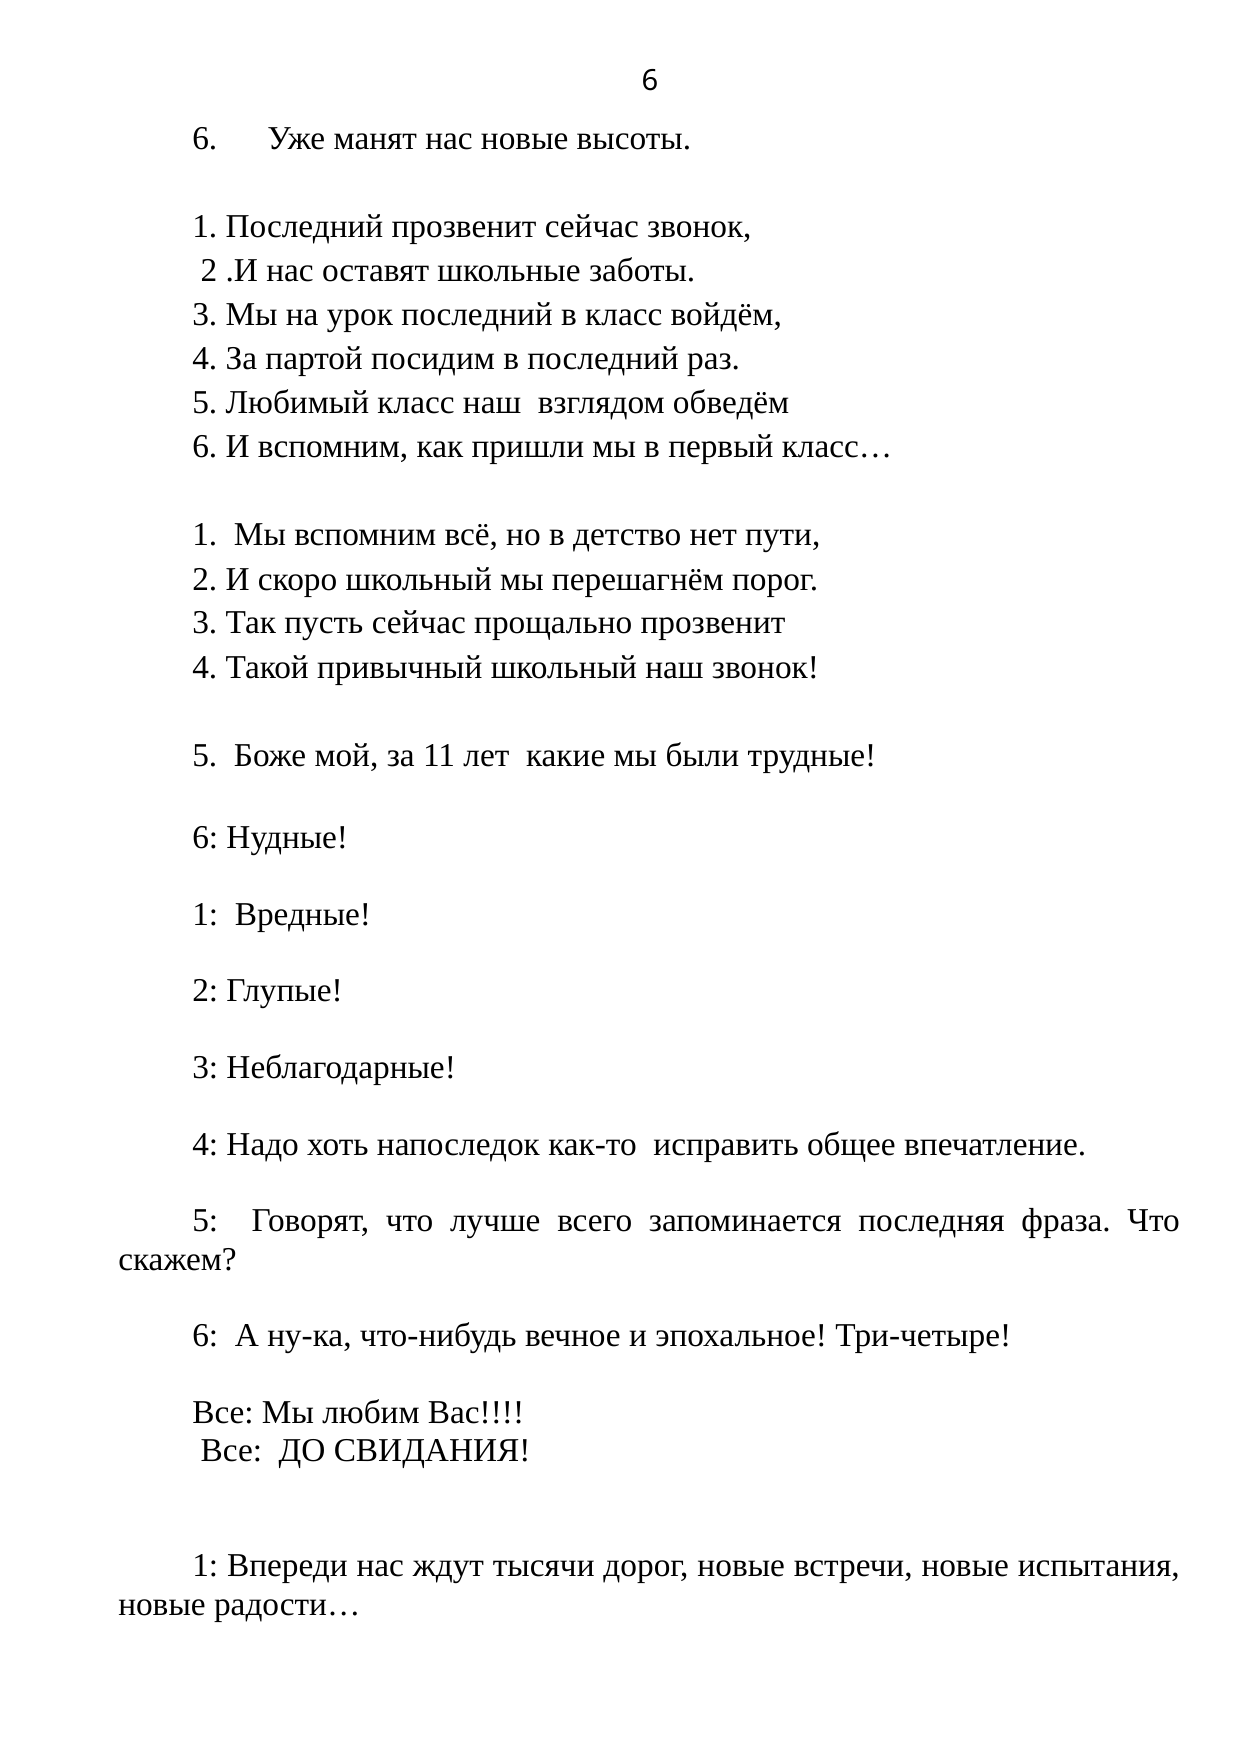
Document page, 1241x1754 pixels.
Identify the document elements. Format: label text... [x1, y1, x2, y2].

text Все: ДО СВИДАНИЯ! [118, 1431, 1181, 1469]
text 5: Говорят, что лучше всего запоминается последняя фраза. Что скажем? [118, 1201, 1181, 1277]
text 5. Любимый класс наш взглядом обведём [118, 382, 1181, 421]
text 6: А ну-ка, что-нибудь вечное и эпохальное! Три-четыре! [118, 1316, 1181, 1354]
text 4. Такой привычный школьный наш звонок! [118, 647, 1181, 685]
text 6. Уже манят нас новые высоты. [118, 118, 1181, 156]
text 3. Так пусть сейчас прощально прозвенит [118, 603, 1181, 641]
text 3: Неблагодарные! [118, 1047, 1181, 1086]
text 1: Вредные! [118, 894, 1181, 932]
text 6. И вспомним, как пришли мы в первый класс… [118, 427, 1181, 465]
text 5. Боже мой, за 11 лет какие мы были трудные! [118, 735, 1181, 773]
text 1. Мы вспомним всё, но в детство нет пути, [118, 515, 1181, 553]
text 2: Глупые! [118, 971, 1181, 1009]
text 1: Впереди нас ждут тысячи дорог, новые встречи, новые испытания, новые радости… [118, 1546, 1181, 1622]
text 4: Надо хоть напоследок как-то исправить общее впечатление. [118, 1124, 1181, 1162]
text 2 .И нас оставят школьные заботы. [118, 250, 1181, 289]
text 1. Последний прозвенит сейчас звонок, [118, 206, 1181, 244]
text 3. Мы на урок последний в класс войдём, [118, 294, 1181, 333]
text 4. За партой посидим в последний раз. [118, 338, 1181, 377]
text Все: Мы любим Вас!!!! [118, 1392, 1181, 1431]
text 2. И скоро школьный мы перешагнём порог. [118, 559, 1181, 597]
text 6: Нудные! [118, 817, 1181, 856]
